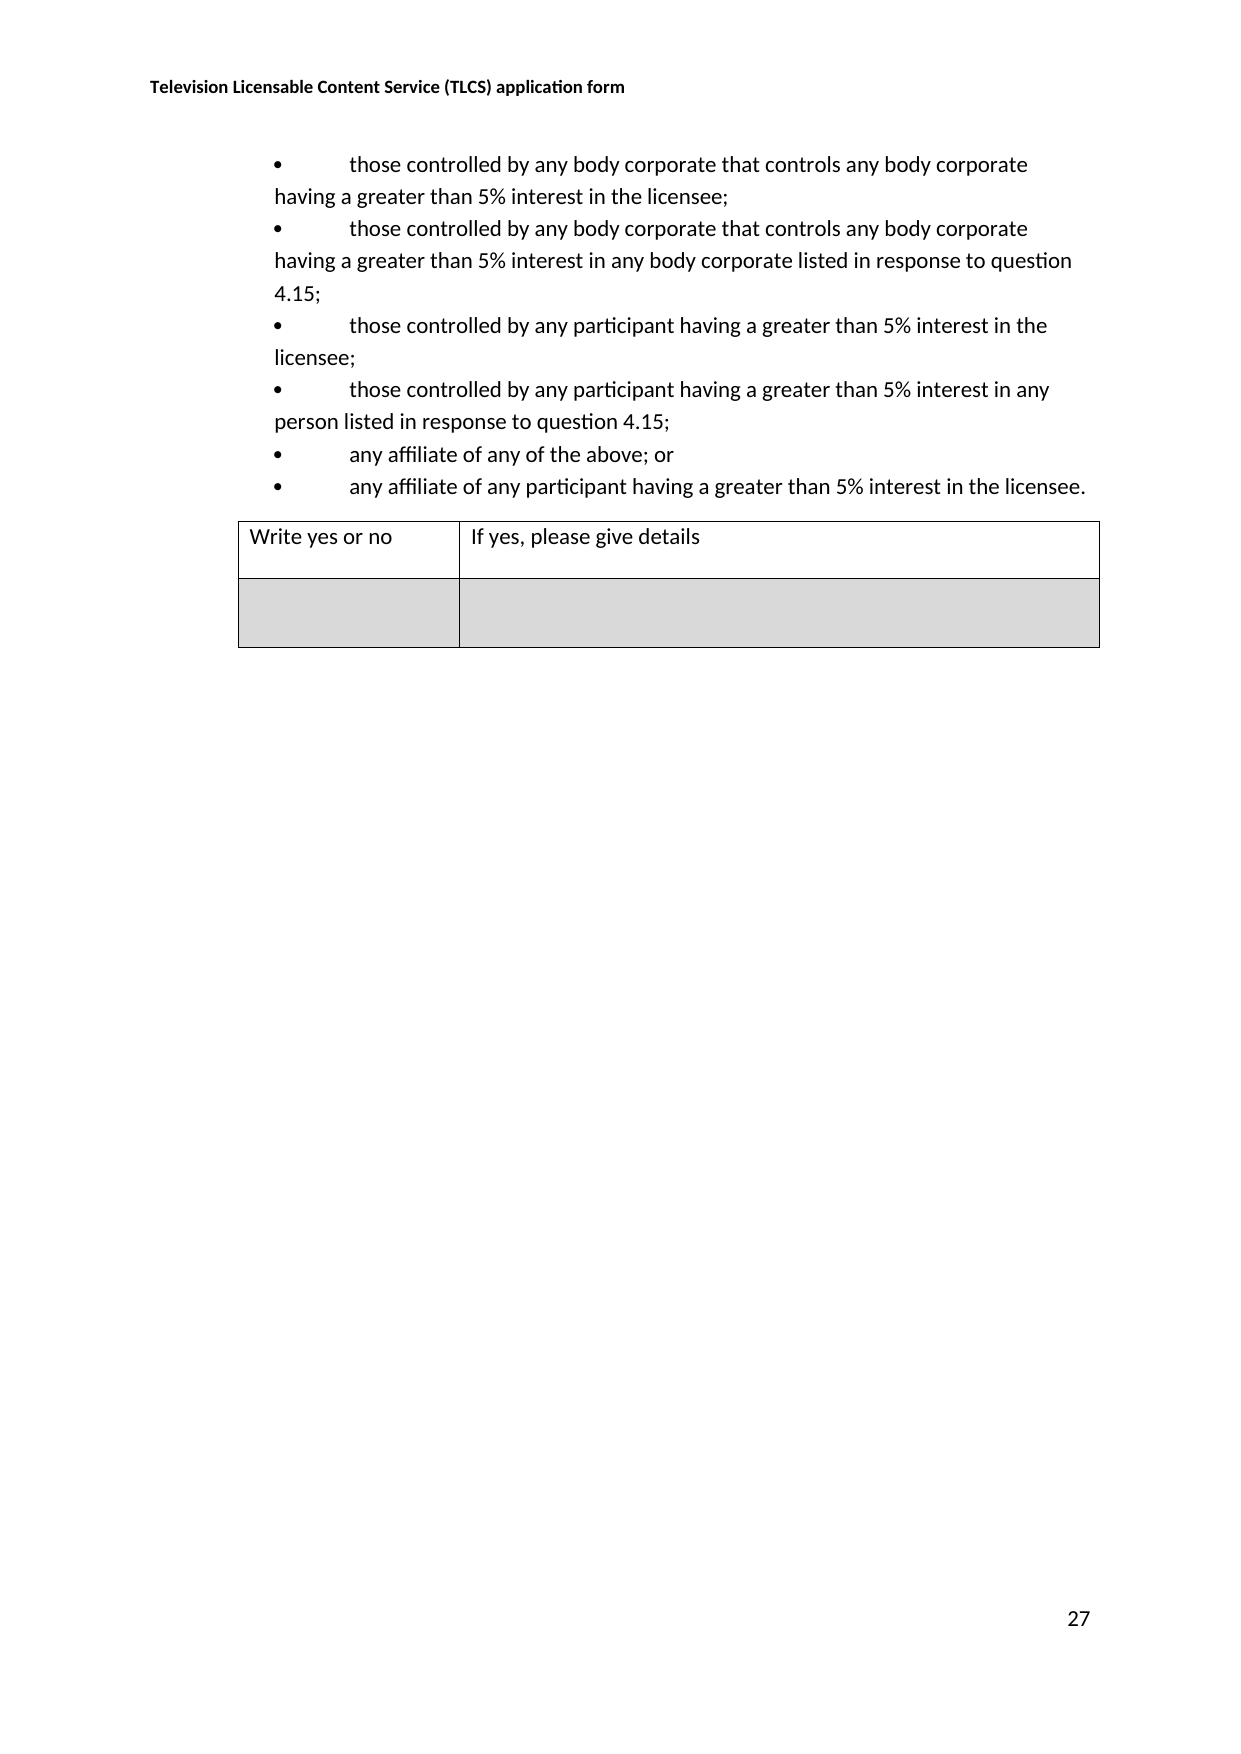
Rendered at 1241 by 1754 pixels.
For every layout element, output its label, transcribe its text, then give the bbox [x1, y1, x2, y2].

table_cell [239, 579, 459, 647]
list any affiliate of any participant having a greater than 5% interest in the licensee. [274, 472, 1090, 500]
list those controlled by any body corporate that controls any body corporate having a greater than 5% interest in any body corporate listed in response to question 4.15; [274, 214, 1090, 307]
list any affiliate of any of the above; or [274, 440, 1090, 468]
table_cell [460, 579, 1099, 647]
list those controlled by any body corporate that controls any body corporate having a greater than 5% interest in the licensee; [274, 150, 1090, 210]
list those controlled by any participant having a greater than 5% interest in any person listed in response to question 4.15; [274, 375, 1090, 436]
table_header If yes, please give details [460, 522, 1099, 578]
table_header Write yes or no [239, 522, 459, 578]
list those controlled by any participant having a greater than 5% interest in the licensee; [274, 311, 1090, 371]
